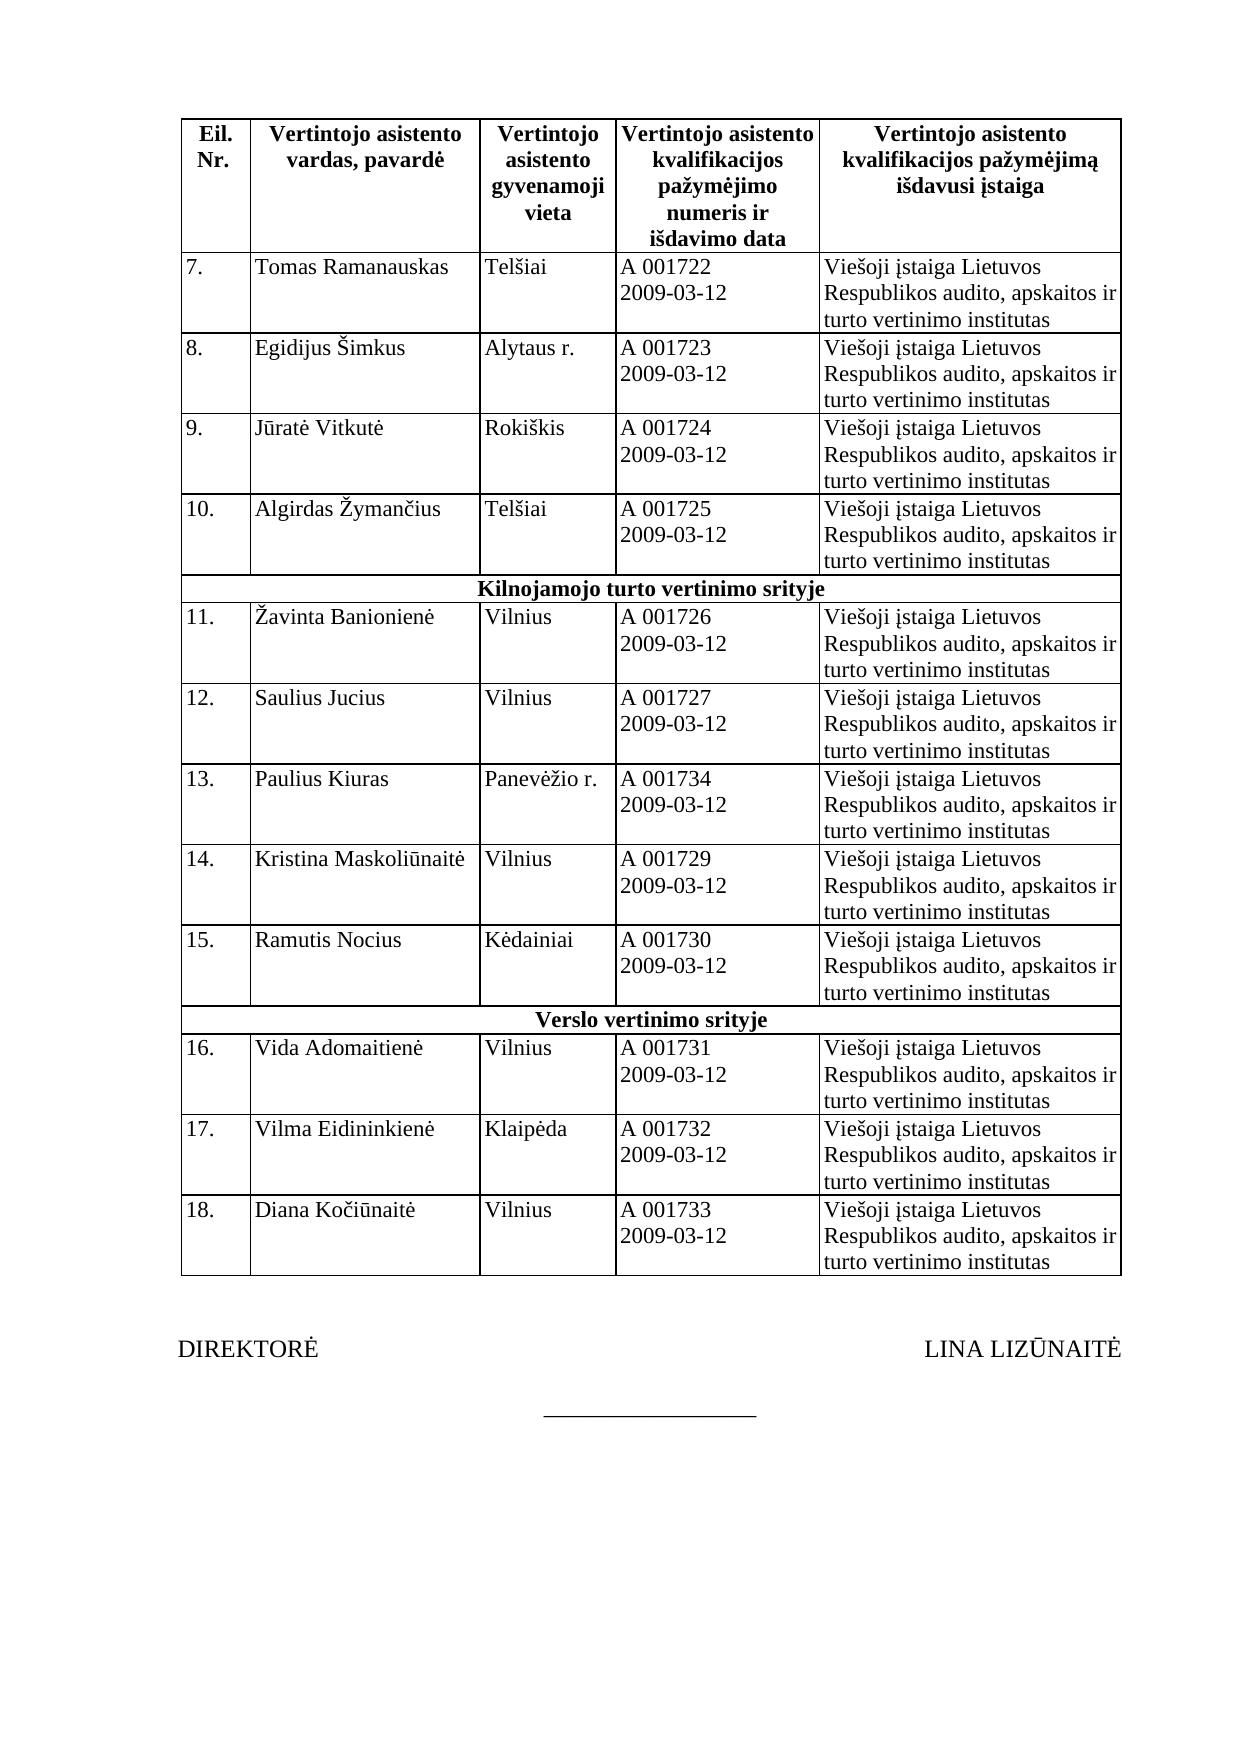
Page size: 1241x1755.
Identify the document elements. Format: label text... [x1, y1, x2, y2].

table_cell Viešoji įstaiga Lietuvos Respublikos audito, apskaitos ir turto vertinimo institutas [820, 414, 1120, 493]
table_header Vertintojo asistento vardas, pavardė [251, 120, 479, 251]
table_cell Alytaus r. [481, 334, 615, 413]
text DIREKTORĖ LINA LIZŪNAITĖ [177, 1334, 1122, 1363]
table_cell Viešoji įstaiga Lietuvos Respublikos audito, apskaitos ir turto vertinimo institutas [820, 765, 1120, 844]
table_cell Viešoji įstaiga Lietuvos Respublikos audito, apskaitos ir turto vertinimo institutas [820, 334, 1120, 413]
table_cell 13. [182, 765, 250, 844]
table_cell Diana Kočiūnaitė [251, 1196, 479, 1275]
table_cell Viešoji įstaiga Lietuvos Respublikos audito, apskaitos ir turto vertinimo institutas [820, 495, 1120, 574]
table_cell 8. [182, 334, 250, 413]
table_cell Vida Adomaitienė [251, 1035, 479, 1113]
table_cell Viešoji įstaiga Lietuvos Respublikos audito, apskaitos ir turto vertinimo institutas [820, 253, 1120, 332]
table_cell Algirdas Žymančius [251, 495, 479, 574]
table_cell 16. [182, 1035, 250, 1113]
table_cell Telšiai [481, 495, 615, 574]
table_cell Rokiškis [481, 414, 615, 493]
table_cell Paulius Kiuras [251, 765, 479, 844]
table_cell Viešoji įstaiga Lietuvos Respublikos audito, apskaitos ir turto vertinimo institutas [820, 926, 1120, 1005]
table_cell Vilnius [481, 603, 615, 682]
table_cell Viešoji įstaiga Lietuvos Respublikos audito, apskaitos ir turto vertinimo institutas [820, 684, 1120, 763]
table_cell Vilnius [481, 1035, 615, 1113]
table_cell Viešoji įstaiga Lietuvos Respublikos audito, apskaitos ir turto vertinimo institutas [820, 845, 1120, 924]
table_cell Viešoji įstaiga Lietuvos Respublikos audito, apskaitos ir turto vertinimo institutas [820, 1035, 1120, 1113]
table_cell 12. [182, 684, 250, 763]
table_cell Egidijus Šimkus [251, 334, 479, 413]
table_cell 11. [182, 603, 250, 682]
table_cell A 001722 2009-03-12 [617, 253, 819, 332]
table_cell A 001732 2009-03-12 [617, 1115, 819, 1194]
table_header Vertintojo asistento gyvenamoji vieta [481, 120, 615, 251]
table_cell Panevėžio r. [481, 765, 615, 844]
table_cell 9. [182, 414, 250, 493]
table_cell A 001725 2009-03-12 [617, 495, 819, 574]
table_cell Kristina Maskoliūnaitė [251, 845, 479, 924]
table_cell Ramutis Nocius [251, 926, 479, 1005]
table_cell Viešoji įstaiga Lietuvos Respublikos audito, apskaitos ir turto vertinimo institutas [820, 1115, 1120, 1194]
table_cell Vilnius [481, 845, 615, 924]
table_cell 15. [182, 926, 250, 1005]
table_cell 17. [182, 1115, 250, 1194]
table_cell A 001734 2009-03-12 [617, 765, 819, 844]
table_cell Viešoji įstaiga Lietuvos Respublikos audito, apskaitos ir turto vertinimo institutas [820, 603, 1120, 682]
table_header Vertintojo asistento kvalifikacijos pažymėjimą išdavusi įstaiga [820, 120, 1120, 251]
table_cell Žavinta Banionienė [251, 603, 479, 682]
table_cell Vilnius [481, 684, 615, 763]
table_cell 10. [182, 495, 250, 574]
table_cell Jūratė Vitkutė [251, 414, 479, 493]
table_cell Kėdainiai [481, 926, 615, 1005]
table_cell A 001729 2009-03-12 [617, 845, 819, 924]
table_cell A 001724 2009-03-12 [617, 414, 819, 493]
table_cell A 001733 2009-03-12 [617, 1196, 819, 1275]
table_cell Vilma Eidininkienė [251, 1115, 479, 1194]
table_cell Klaipėda [481, 1115, 615, 1194]
table_cell A 001731 2009-03-12 [617, 1035, 819, 1113]
table_cell Verslo vertinimo srityje [182, 1007, 1120, 1033]
table_cell Vilnius [481, 1196, 615, 1275]
table_cell A 001730 2009-03-12 [617, 926, 819, 1005]
text _________________ [177, 1391, 1122, 1420]
table_cell Saulius Jucius [251, 684, 479, 763]
table_cell Viešoji įstaiga Lietuvos Respublikos audito, apskaitos ir turto vertinimo institutas [820, 1196, 1120, 1275]
table_cell Tomas Ramanauskas [251, 253, 479, 332]
table_cell A 001726 2009-03-12 [617, 603, 819, 682]
table_cell Telšiai [481, 253, 615, 332]
table_cell A 001727 2009-03-12 [617, 684, 819, 763]
table_cell A 001723 2009-03-12 [617, 334, 819, 413]
table_cell 7. [182, 253, 250, 332]
table_cell 14. [182, 845, 250, 924]
table_header Eil. Nr. [182, 120, 250, 251]
table_cell 18. [182, 1196, 250, 1275]
table_header Vertintojo asistento kvalifikacijos pažymėjimo numeris ir išdavimo data [617, 120, 819, 251]
table_cell Kilnojamojo turto vertinimo srityje [182, 576, 1120, 602]
